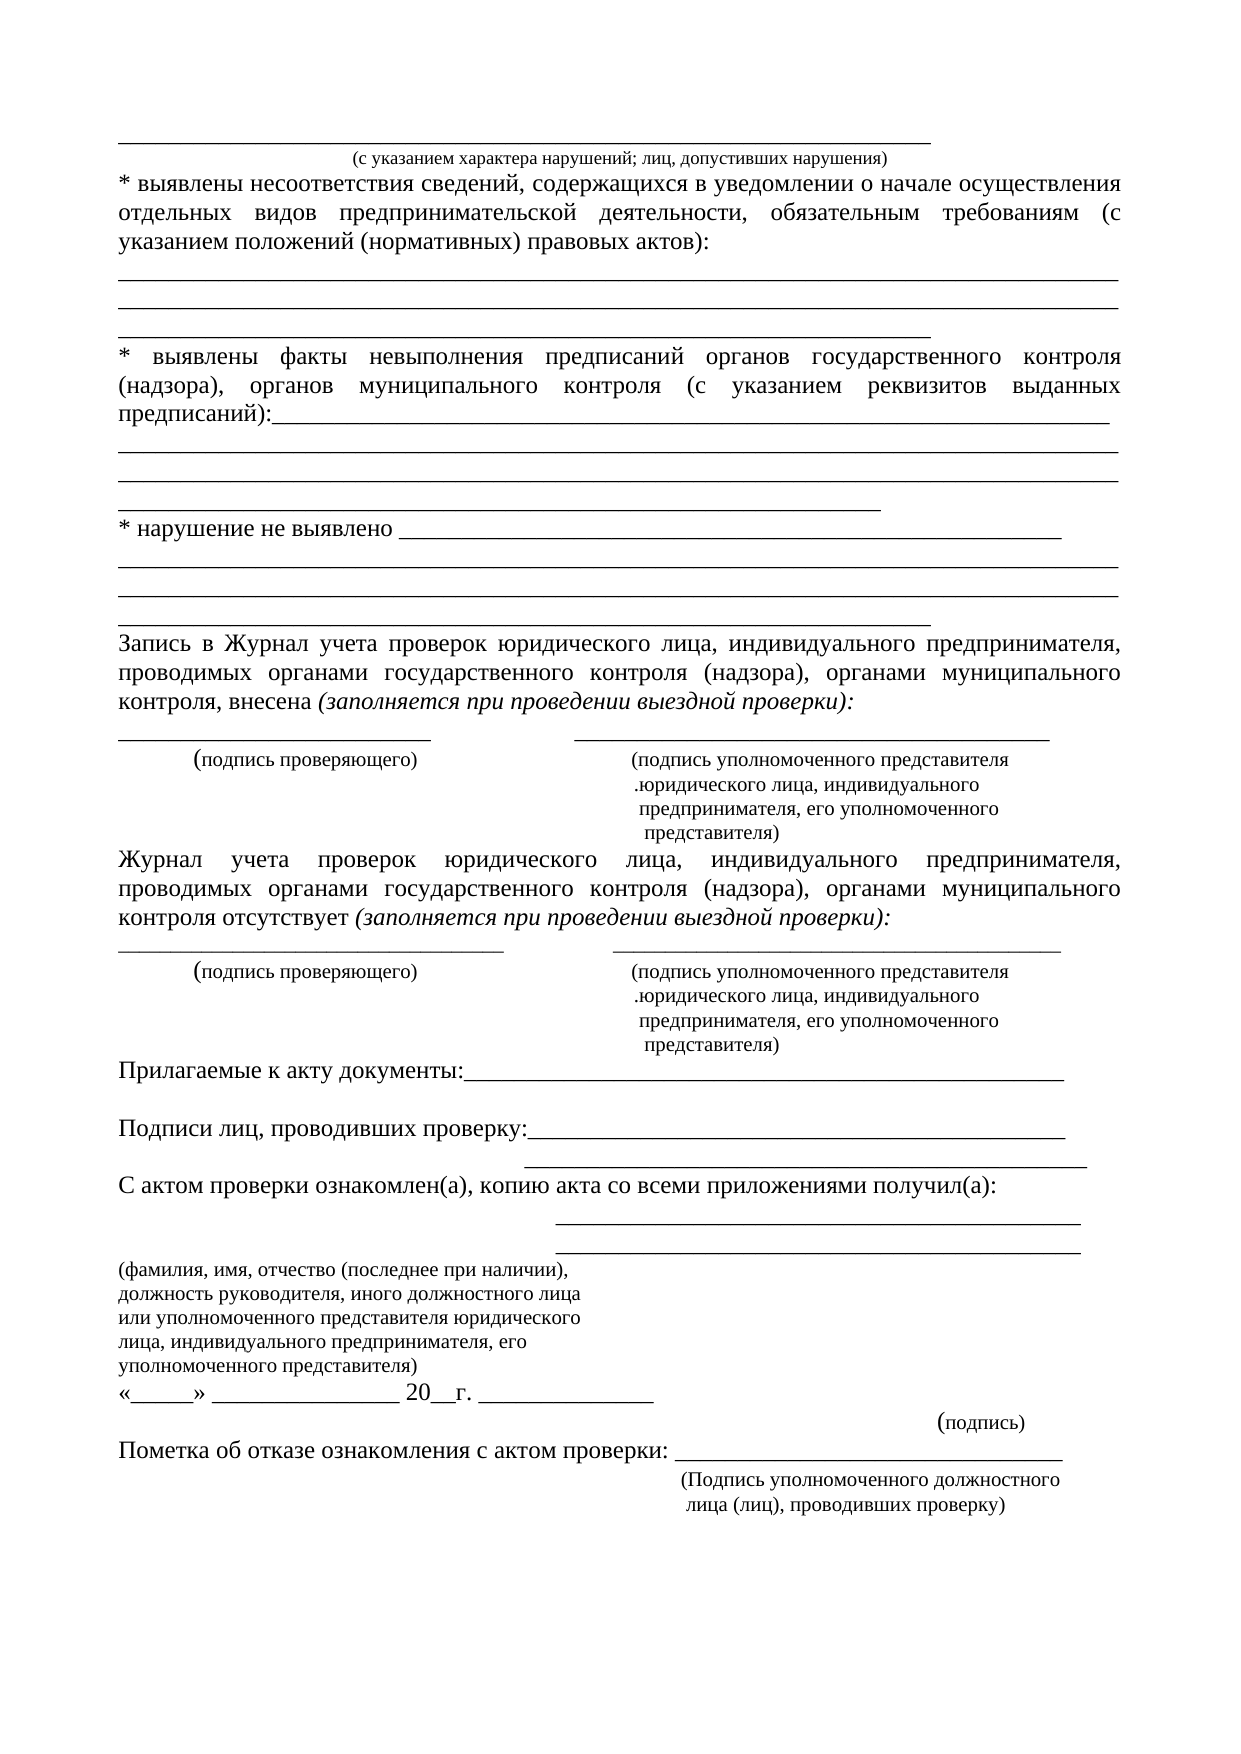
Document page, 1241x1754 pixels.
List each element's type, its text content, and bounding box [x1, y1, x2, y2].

text _________________________________________________________________________________________________________________________________________________________________________________________________________________________________ [118, 542, 1122, 628]
text С актом проверки ознакомлен(а), копию акта со всеми приложениями получил(а): [118, 1171, 1122, 1199]
text или уполномоченного представителя юридического [118, 1305, 1122, 1329]
text предпринимателя, его уполномоченного [118, 1007, 1122, 1032]
text __________________________________________ [118, 1228, 1122, 1257]
text Подписи лиц, проводивших проверку:___________________________________________ [118, 1113, 1122, 1142]
text Пометка об отказе ознакомления с актом проверки: _______________________________ [118, 1435, 1122, 1463]
text _________________________________________________________________________________________________________________________________________________________________________________________________________________________________ [118, 255, 1122, 341]
text Прилагаемые к акту документы:________________________________________________ [118, 1056, 1122, 1084]
text (фамилия, имя, отчество (последнее при наличии), [118, 1257, 1122, 1281]
text .юридического лица, индивидуального [118, 772, 1122, 796]
text (с указанием характера нарушений; лиц, допустивших нарушения) [118, 147, 1122, 168]
text (Подпись уполномоченного должностного [118, 1463, 1122, 1492]
text Запись в Журнал учета проверок юридического лица, индивидуального предпринимателя, проводимых органами государственного контроля (надзора), органами муниципального контроля, внесена (заполняется при проведении выездной проверки): [118, 628, 1122, 715]
text _____________________________________________ [118, 1142, 1122, 1171]
text предпринимателя, его уполномоченного [118, 796, 1122, 820]
text «_____» _______________ 20__г. ______________ [118, 1377, 1122, 1406]
text представителя) [118, 1032, 1122, 1056]
text __________________________________________ [118, 1199, 1122, 1228]
text лица, индивидуального предпринимателя, его [118, 1329, 1122, 1353]
text _____________________________________ ___________________________________________ [118, 931, 1122, 955]
text лица (лиц), проводивших проверку) [118, 1492, 1122, 1516]
text * выявлены несоответствия сведений, содержащихся в уведомлении о начале осуществления отдельных видов предпринимательской деятельности, обязательным требованиям (с указанием положений (нормативных) правовых актов): [118, 168, 1122, 255]
text * нарушение не выявлено _____________________________________________________ [118, 513, 1122, 542]
text .юридического лица, индивидуального [118, 983, 1122, 1007]
text Журнал учета проверок юридического лица, индивидуального предпринимателя, проводимых органами государственного контроля (надзора), органами муниципального контроля отсутствует (заполняется при проведении выездной проверки): [118, 844, 1122, 931]
text уполномоченного представителя) [118, 1353, 1122, 1377]
text представителя) [118, 820, 1122, 844]
text _________________________________________________________________ [118, 118, 1122, 147]
text (подпись проверяющего) (подпись уполномоченного представителя [118, 743, 1122, 772]
text (подпись проверяющего) (подпись уполномоченного представителя [118, 955, 1122, 983]
text _________________________ ______________________________________ [118, 715, 1122, 743]
text * выявлены факты невыполнения предписаний органов государственного контроля (надзора), органов муниципального контроля (с указанием реквизитов выданных предписаний):________________________________________________________________________________________________________________________________________________________________________________________________________________________________________________________________________________________________ [118, 341, 1122, 513]
text должность руководителя, иного должностного лица [118, 1281, 1122, 1305]
text (подпись) [118, 1406, 1122, 1435]
